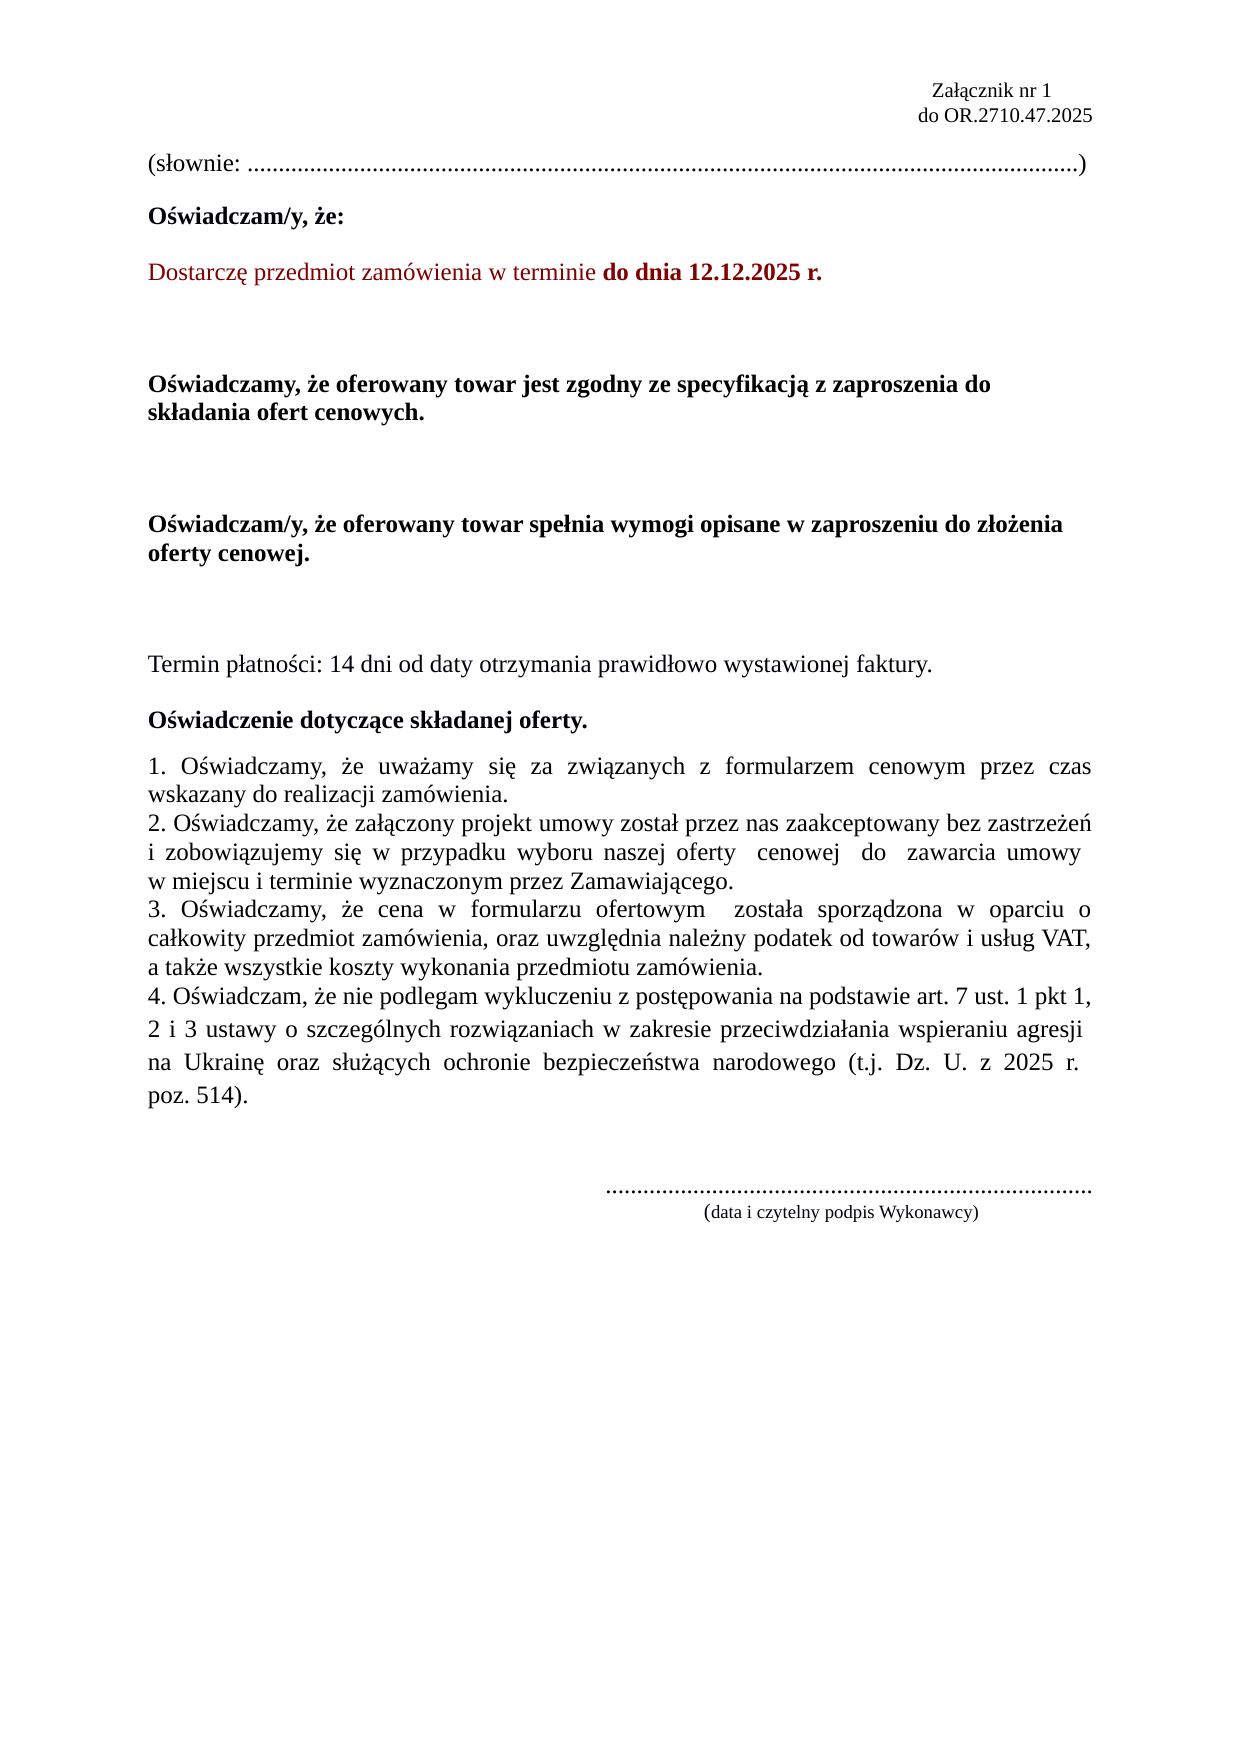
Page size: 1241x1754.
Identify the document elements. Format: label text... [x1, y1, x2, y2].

text Termin płatności: 14 dni od daty otrzymania prawidłowo wystawionej faktury. [148, 649, 1093, 678]
text 4. Oświadczam, że nie podlegam wykluczeniu z postępowania na podstawie art. 7 ust. 1 pkt 1, 2 i 3 ustawy o szczególnych rozwiązaniach w zakresie przeciwdziałania wspieraniu agresji na Ukrainę oraz służących ochronie bezpieczeństwa narodowego (t.j. Dz. U. z 2025 r. poz. 514). [148, 981, 1093, 1108]
text (słownie: .....................................................................................................................................) [148, 148, 1093, 176]
text Oświadczam/y, że oferowany towar spełnia wymogi opisane w zaproszeniu do złożenia oferty cenowej. [148, 509, 1093, 567]
text Oświadczam/y, że: [148, 201, 1093, 230]
text .............................................................................. [148, 1170, 1093, 1199]
text Oświadczamy, że oferowany towar jest zgodny ze specyfikacją z zaproszenia do składania ofert cenowych. [148, 369, 1093, 426]
text 1. Oświadczamy, że uważamy się za związanych z formularzem cenowym przez czas wskazany do realizacji zamówienia. [148, 751, 1093, 808]
text 3. Oświadczamy, że cena w formularzu ofertowym została sporządzona w oparciu o całkowity przedmiot zamówienia, oraz uwzględnia należny podatek od towarów i usług VAT, a także wszystkie koszty wykonania przedmiotu zamówienia. [148, 894, 1093, 981]
text (data i czytelny podpis Wykonawcy) [516, 1199, 1093, 1223]
text Oświadczenie dotyczące składanej oferty. [148, 705, 1093, 734]
text Dostarczę przedmiot zamówienia w terminie do dnia 12.12.2025 r. [148, 257, 1093, 286]
text 2. Oświadczamy, że załączony projekt umowy został przez nas zaakceptowany bez zastrzeżeń i zobowiązujemy się w przypadku wyboru naszej oferty cenowej do zawarcia umowy w miejscu i terminie wyznaczonym przez Zamawiającego. [148, 808, 1093, 894]
